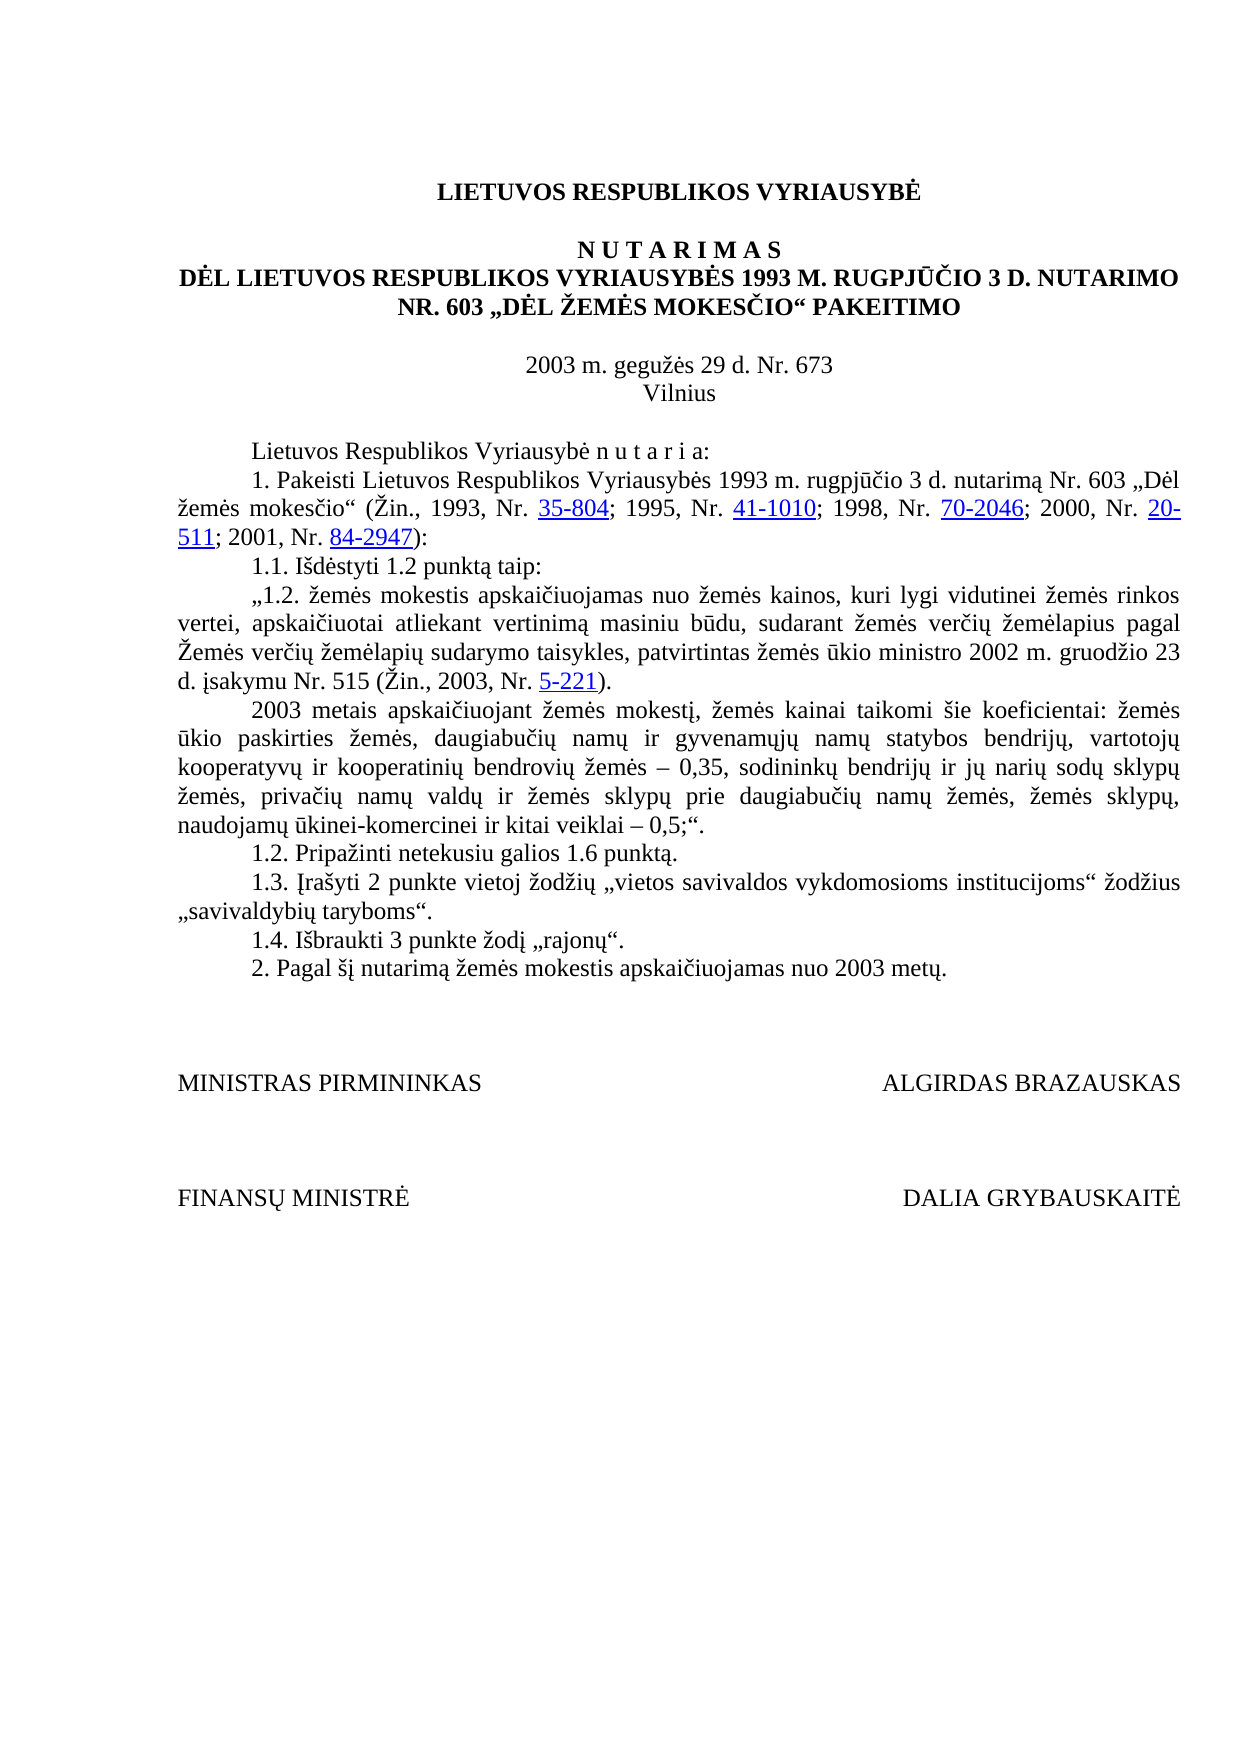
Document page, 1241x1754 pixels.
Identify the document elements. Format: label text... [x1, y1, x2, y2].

text Lietuvos Respublikos Vyriausybė nutaria: [177, 436, 1181, 465]
text 1.1. Išdėstyti 1.2 punktą taip: [177, 551, 1181, 580]
text N U T A R I M A S [177, 235, 1181, 263]
text 1.4. Išbraukti 3 punkte žodį „rajonų“. [177, 925, 1181, 953]
text 2003 metais apskaičiuojant žemės mokestį, žemės kainai taikomi šie koeficientai: žemės ūkio paskirties žemės, daugiabučių namų ir gyvenamųjų namų statybos bendrijų, vartotojų kooperatyvų ir kooperatinių bendrovių žemės – 0,35, sodininkų bendrijų ir jų narių sodų sklypų žemės, privačių namų valdų ir žemės sklypų prie daugiabučių namų žemės, žemės sklypų, naudojamų ūkinei-komercinei ir kitai veiklai – 0,5;“. [177, 695, 1181, 838]
text MINISTRAS PIRMININKAS ALGIRDAS BRAZAUSKAS [177, 1068, 1181, 1097]
text LIETUVOS RESPUBLIKOS VYRIAUSYBĖ [177, 177, 1181, 206]
text 1.2. Pripažinti netekusiu galios 1.6 punktą. [177, 838, 1181, 867]
text Vilnius [177, 378, 1181, 407]
text „1.2. žemės mokestis apskaičiuojamas nuo žemės kainos, kuri lygi vidutinei žemės rinkos vertei, apskaičiuotai atliekant vertinimą masiniu būdu, sudarant žemės verčių žemėlapius pagal Žemės verčių žemėlapių sudarymo taisykles, patvirtintas žemės ūkio ministro 2002 m. gruodžio 23 d. įsakymu Nr. 515 (Žin., 2003, Nr. 5-221). [177, 580, 1181, 695]
text FINANSŲ MINISTRĖ DALIA GRYBAUSKAITĖ [177, 1183, 1181, 1212]
text DĖL LIETUVOS RESPUBLIKOS VYRIAUSYBĖS 1993 M. RUGPJŪČIO 3 D. NUTARIMO NR. 603 „DĖL ŽEMĖS MOKESČIO“ PAKEITIMO [177, 263, 1181, 321]
text 2003 m. gegužės 29 d. Nr. 673 [177, 350, 1181, 378]
text 1.3. Įrašyti 2 punkte vietoj žodžių „vietos savivaldos vykdomosioms institucijoms“ žodžius „savivaldybių taryboms“. [177, 867, 1181, 925]
text 2. Pagal šį nutarimą žemės mokestis apskaičiuojamas nuo 2003 metų. [177, 953, 1181, 982]
text 1. Pakeisti Lietuvos Respublikos Vyriausybės 1993 m. rugpjūčio 3 d. nutarimą Nr. 603 „Dėl žemės mokesčio“ (Žin., 1993, Nr. 35-804; 1995, Nr. 41-1010; 1998, Nr. 70-2046; 2000, Nr. 20-511; 2001, Nr. 84-2947): [177, 465, 1181, 551]
